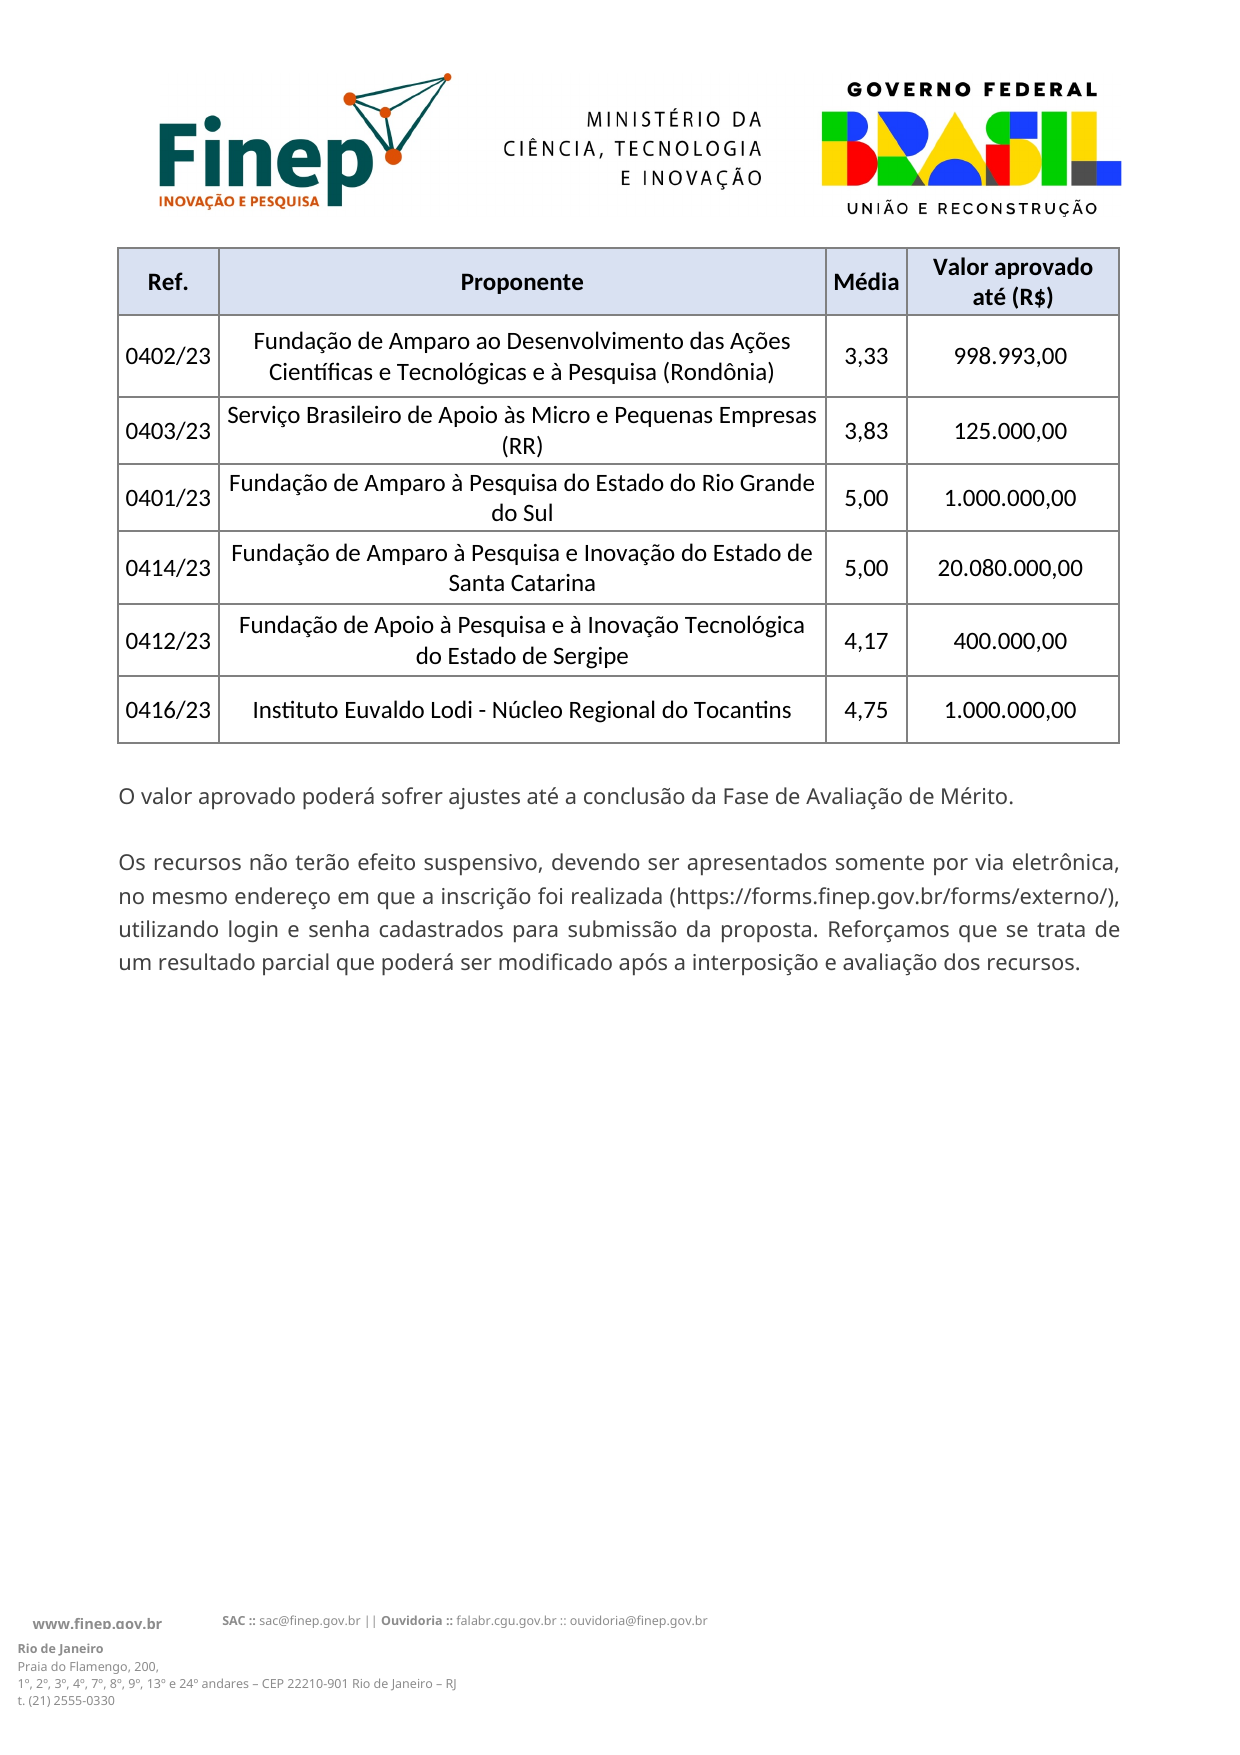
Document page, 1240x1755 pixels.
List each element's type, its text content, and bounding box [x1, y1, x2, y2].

text O valor aprovado poderá sofrer ajustes até a conclusão da Fase de Avaliação de Mérito. [118, 777, 1121, 811]
table_cell 0401/23 [119, 465, 218, 530]
table_cell 3,83 [827, 398, 906, 463]
table_cell Serviço Brasileiro de Apoio às Micro e Pequenas Empresas (RR) [220, 398, 825, 463]
table_cell 0403/23 [119, 398, 218, 463]
table_header Valor aprovado até (R$) [908, 249, 1118, 314]
table_cell Instituto Euvaldo Lodi - Núcleo Regional do Tocantins [220, 677, 825, 742]
table_cell Fundação de Apoio à Pesquisa e à Inovação Tecnológica do Estado de Sergipe [220, 605, 825, 675]
table_header Proponente [220, 249, 825, 314]
table_cell 5,00 [827, 532, 906, 603]
table_cell Fundação de Amparo ao Desenvolvimento das Ações Científicas e Tecnológicas e à Pesquisa (Rondônia) [220, 316, 825, 396]
table_cell 5,00 [827, 465, 906, 530]
table_cell 0402/23 [119, 316, 218, 396]
table_cell 3,33 [827, 316, 906, 396]
table_cell 0412/23 [119, 605, 218, 675]
table_header Ref. [119, 249, 218, 314]
table_cell 0416/23 [119, 677, 218, 742]
table_cell 400.000,00 [908, 605, 1118, 675]
table_header Média [827, 249, 906, 314]
table_cell 0414/23 [119, 532, 218, 603]
table_cell 4,17 [827, 605, 906, 675]
table_cell 20.080.000,00 [908, 532, 1118, 603]
text Os recursos não terão efeito suspensivo, devendo ser apresentados somente por via eletrônica, no mesmo endereço em que a inscrição foi realizada (https://forms.finep.gov.br/forms/externo/), utilizando login e senha cadastrados para submissão da proposta. Reforçamos que se trata de um resultado parcial que poderá ser modificado após a interposição e avaliação dos recursos. [118, 844, 1121, 977]
table_cell 125.000,00 [908, 398, 1118, 463]
table_cell 1.000.000,00 [908, 465, 1118, 530]
table_cell Fundação de Amparo à Pesquisa e Inovação do Estado de Santa Catarina [220, 532, 825, 603]
table_cell 998.993,00 [908, 316, 1118, 396]
table_cell 4,75 [827, 677, 906, 742]
table_cell 1.000.000,00 [908, 677, 1118, 742]
table_cell Fundação de Amparo à Pesquisa do Estado do Rio Grande do Sul [220, 465, 825, 530]
